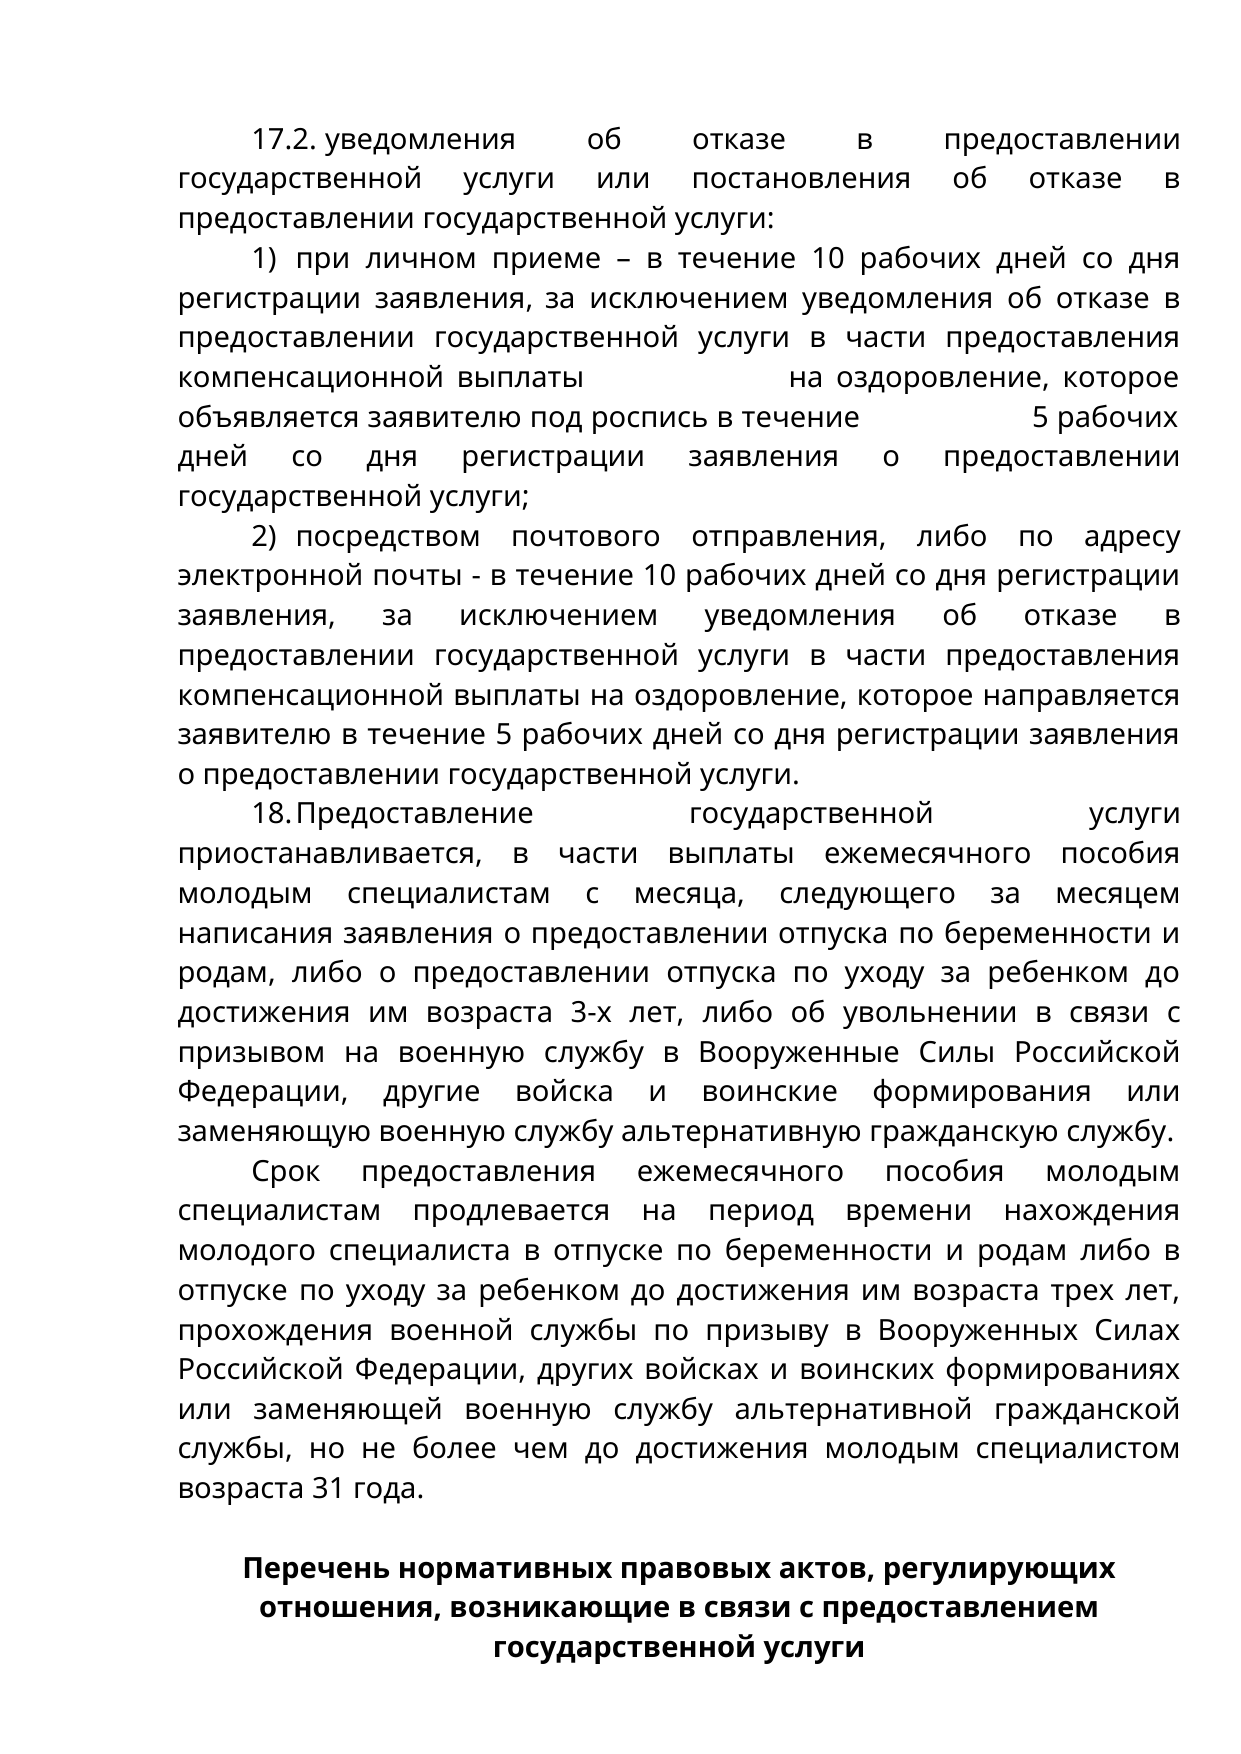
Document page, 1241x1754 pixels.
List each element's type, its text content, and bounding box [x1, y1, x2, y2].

text 18. Предоставление государственной услуги приостанавливается, в части выплаты ежемесячного пособия молодым специалистам с месяца, следующего за месяцем написания заявления о предоставлении отпуска по беременности и родам, либо о предоставлении отпуска по уходу за ребенком до достижения им возраста 3-х лет, либо об увольнении в связи с призывом на военную службу в Вооруженные Силы Российской Федерации, другие войска и воинские формирования или заменяющую военную службу альтернативную гражданскую службу. [177, 793, 1181, 1150]
title Перечень нормативных правовых актов, регулирующих отношения, возникающие в связи с предоставлением государственной услуги [177, 1547, 1181, 1666]
text 17.2. уведомления об отказе в предоставлении государственной услуги или постановления об отказе в предоставлении государственной услуги: [177, 118, 1181, 237]
text 1) при личном приеме – в течение 10 рабочих дней со дня регистрации заявления, за исключением уведомления об отказе в предоставлении государственной услуги в части предоставления компенсационной выплаты на оздоровление, которое объявляется заявителю под роспись в течение 5 рабочих дней со дня регистрации заявления о предоставлении государственной услуги; [177, 237, 1181, 515]
text 2) посредством почтового отправления, либо по адресу электронной почты - в течение 10 рабочих дней со дня регистрации заявления, за исключением уведомления об отказе в предоставлении государственной услуги в части предоставления компенсационной выплаты на оздоровление, которое направляется заявителю в течение 5 рабочих дней со дня регистрации заявления о предоставлении государственной услуги. [177, 515, 1181, 793]
text Срок предоставления ежемесячного пособия молодым специалистам продлевается на период времени нахождения молодого специалиста в отпуске по беременности и родам либо в отпуске по уходу за ребенком до достижения им возраста трех лет, прохождения военной службы по призыву в Вооруженных Силах Российской Федерации, других войсках и воинских формированиях или заменяющей военную службу альтернативной гражданской службы, но не более чем до достижения молодым специалистом возраста 31 года. [177, 1150, 1181, 1507]
